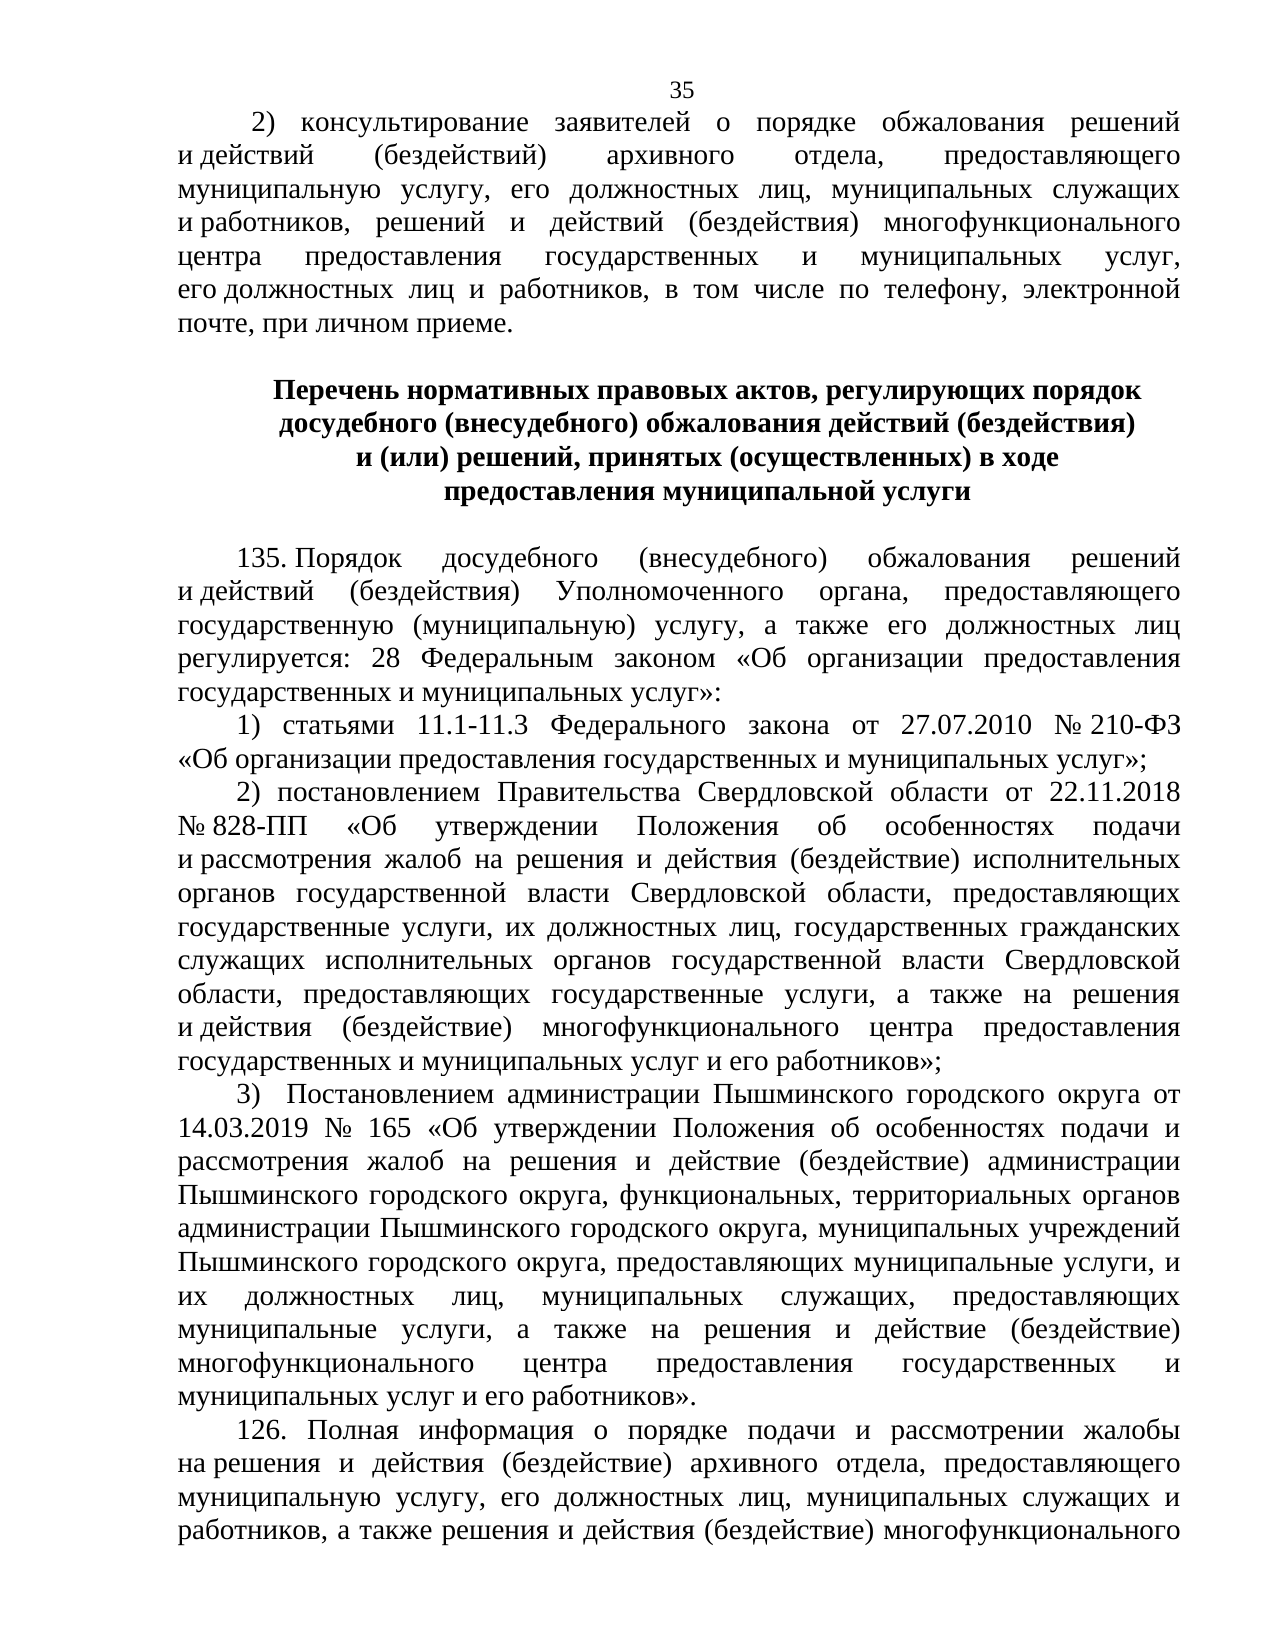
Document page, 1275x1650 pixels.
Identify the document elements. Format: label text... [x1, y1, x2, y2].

text 126. Полная информация о порядке подачи и рассмотрении жалобы на решения и действия (бездействие) архивного отдела, предоставляющего муниципальную услугу, его должностных лиц, муниципальных служащих и работников, а также решения и действия (бездействие) многофункционального [177, 1412, 1181, 1546]
text 2) постановлением Правительства Свердловской области от 22.11.2018 № 828-ПП «Об утверждении Положения об особенностях подачи и рассмотрения жалоб на решения и действия (бездействие) исполнительных органов государственной власти Свердловской области, предоставляющих государственные услуги, их должностных лиц, государственных гражданских служащих исполнительных органов государственной власти Свердловской области, предоставляющих государственные услуги, а также на решения и действия (бездействие) многофункционального центра предоставления государственных и муниципальных услуг и его работников»; [177, 774, 1181, 1076]
text 135. Порядок досудебного (внесудебного) обжалования решений и действий (бездействия) Уполномоченного органа, предоставляющего государственную (муниципальную) услугу, а также его должностных лиц регулируется: 28 Федеральным законом «Об организации предоставления государственных и муниципальных услуг»: [177, 540, 1181, 707]
text и (или) решений, принятых (осуществленных) в ходе [177, 439, 1181, 473]
text предоставления муниципальной услуги [177, 473, 1181, 506]
text 3) Постановлением администрации Пышминского городского округа от 14.03.2019 № 165 «Об утверждении Положения об особенностях подачи и рассмотрения жалоб на решения и действие (бездействие) администрации Пышминского городского округа, функциональных, территориальных органов администрации Пышминского городского округа, муниципальных учреждений Пышминского городского округа, предоставляющих муниципальные услуги, и их должностных лиц, муниципальных служащих, предоставляющих муниципальные услуги, а также на решения и действие (бездействие) многофункционального центра предоставления государственных и муниципальных услуг и его работников». [177, 1076, 1181, 1412]
text досудебного (внесудебного) обжалования действий (бездействия) [177, 406, 1181, 439]
text 2) консультирование заявителей о порядке обжалования решений и действий (бездействий) архивного отдела, предоставляющего муниципальную услугу, его должностных лиц, муниципальных служащих и работников, решений и действий (бездействия) многофункционального центра предоставления государственных и муниципальных услуг, его должностных лиц и работников, в том числе по телефону, электронной почте, при личном приеме. [177, 104, 1181, 338]
text Перечень нормативных правовых актов, регулирующих порядок [177, 372, 1181, 406]
text 1) статьями 11.1-11.3 Федерального закона от 27.07.2010 № 210-ФЗ «Об организации предоставления государственных и муниципальных услуг»; [177, 707, 1181, 774]
